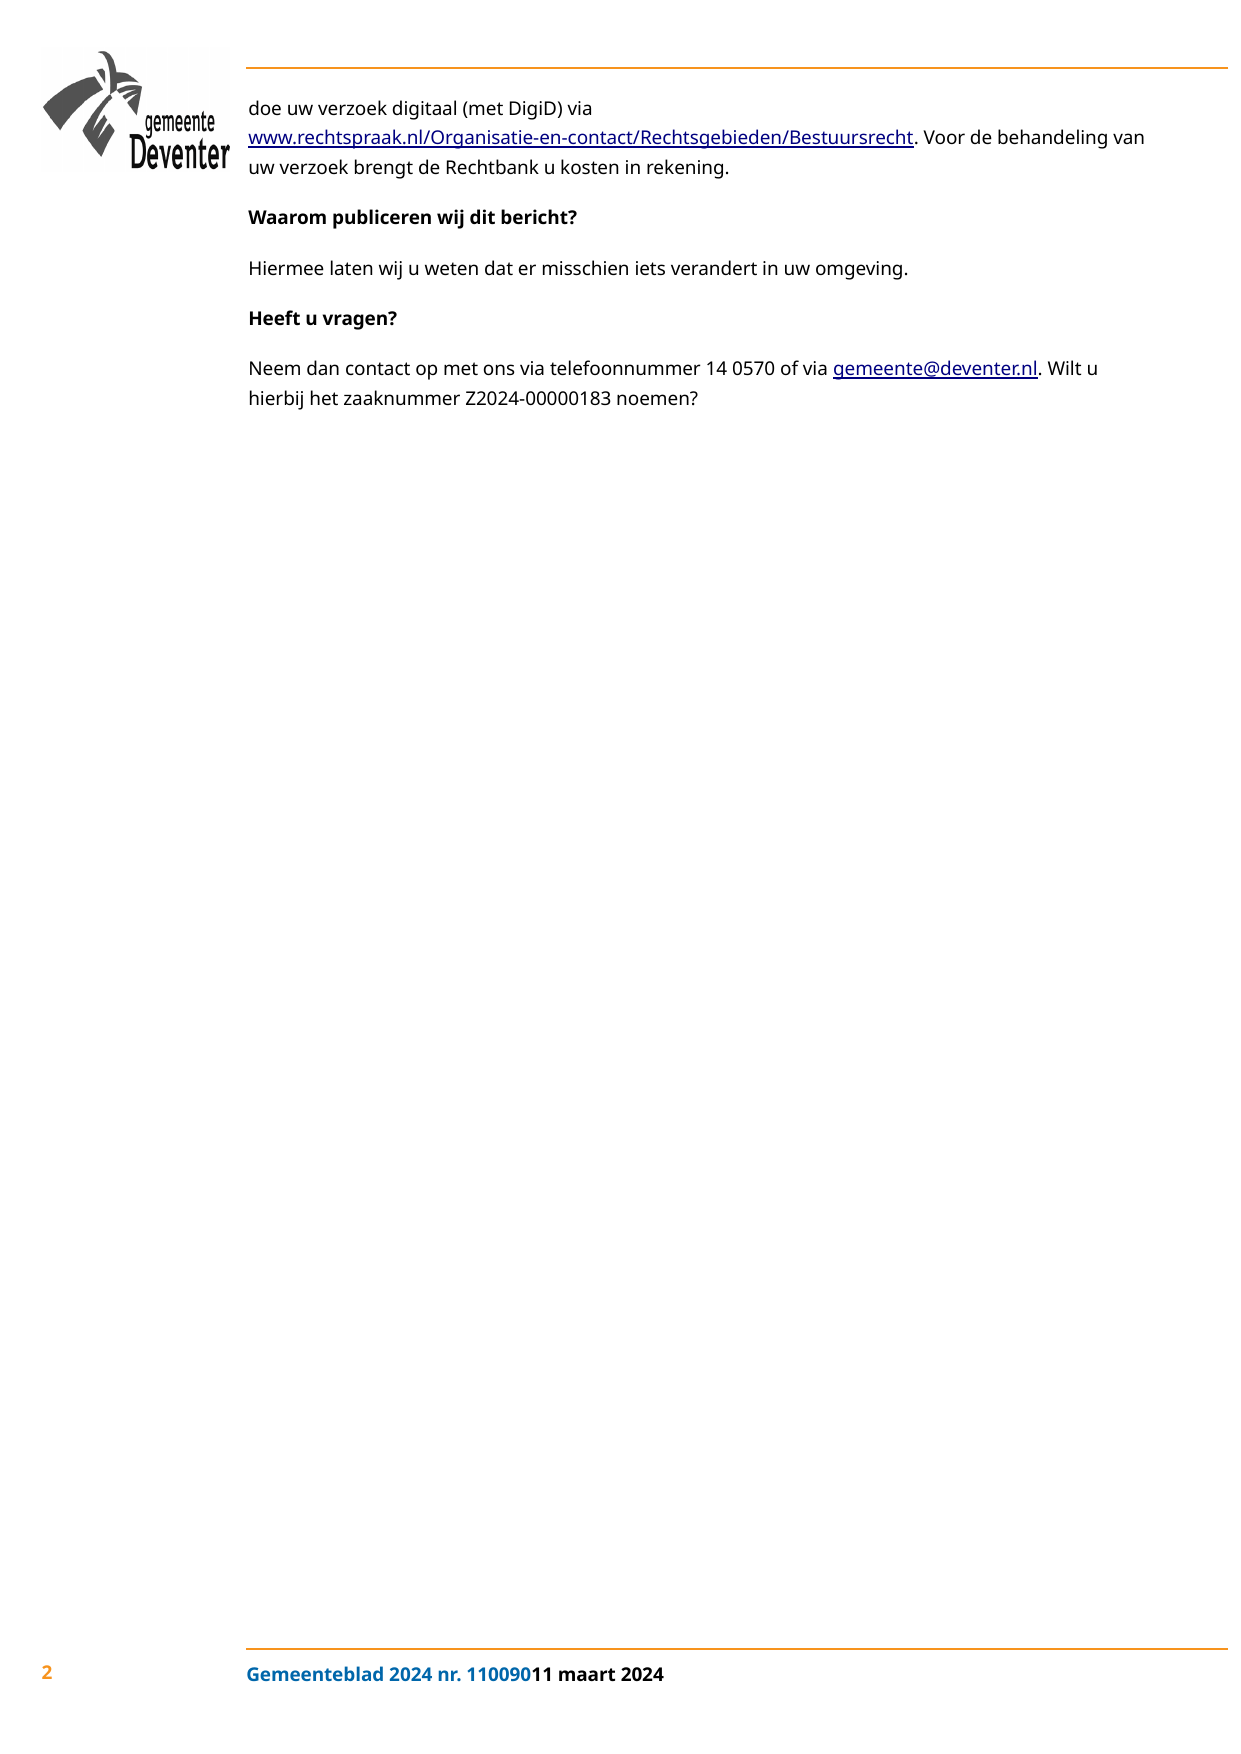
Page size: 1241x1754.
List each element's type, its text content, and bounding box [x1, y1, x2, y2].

text Hiermee laten wij u weten dat er misschien iets verandert in uw omgeving. [248, 255, 1152, 281]
text Waarom publiceren wij dit bericht? [248, 204, 1152, 230]
text Neem dan contact op met ons via telefoonnummer 14 0570 of via gemeente@deventer.nl. Wilt u hierbij het zaaknummer Z2024-00000183 noemen? [248, 356, 1152, 411]
picture [41, 47, 231, 172]
text Heeft u vragen? [248, 305, 1152, 331]
text doe uw verzoek digitaal (met DigiD) via www.rechtspraak.nl/Organisatie-en-contact/Rechtsgebieden/Bestuursrecht. Voor de behandeling van uw verzoek brengt de Rechtbank u kosten in rekening. [248, 95, 1152, 180]
